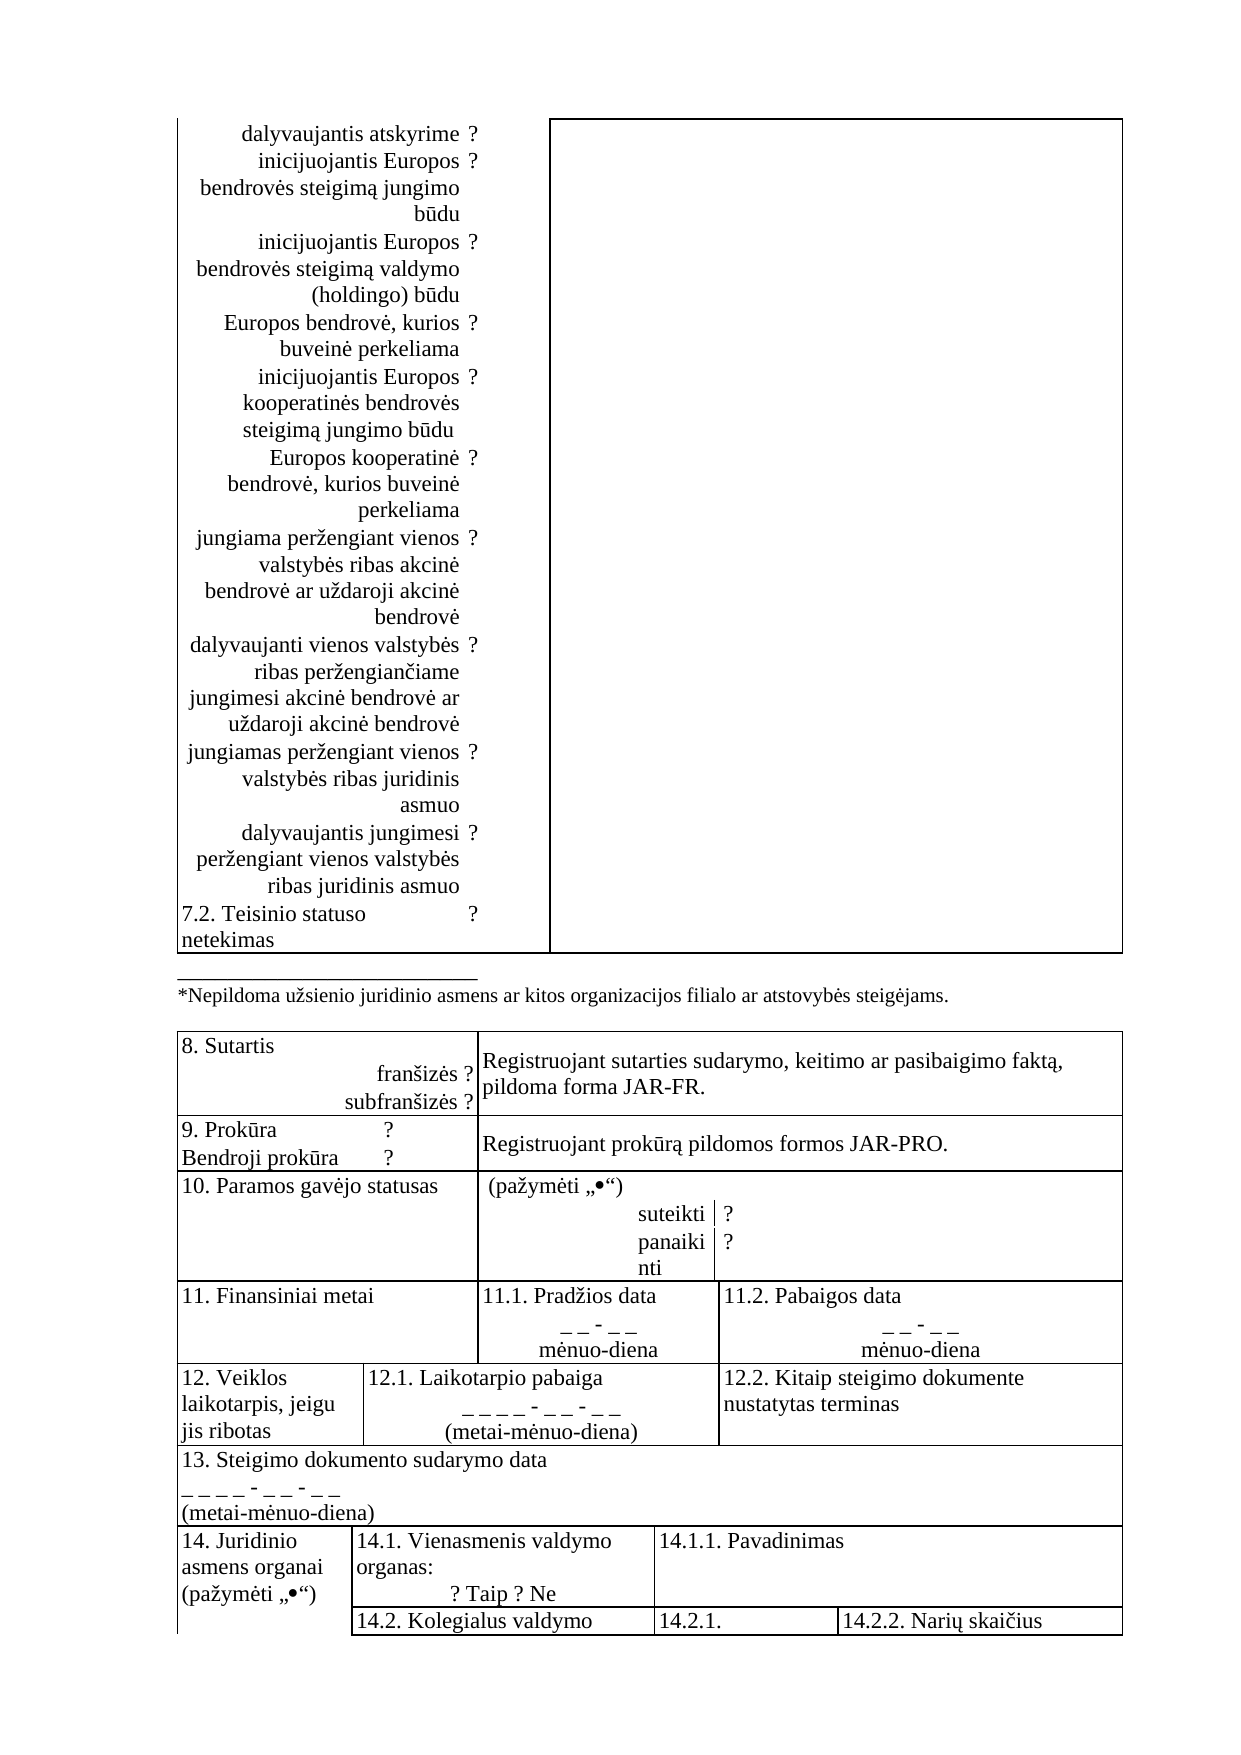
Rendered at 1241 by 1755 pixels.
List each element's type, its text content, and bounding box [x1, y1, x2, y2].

table_cell inicijuojantis Europos bendrovės steigimą jungimo būdu [178, 146, 464, 227]
table_cell inicijuojantis Europos kooperatinės bendrovės steigimą jungimo būdu [178, 362, 464, 442]
table_cell ? [464, 442, 549, 523]
table_cell panaikinti [479, 1226, 719, 1280]
text ________________________ [177, 954, 1122, 983]
table_cell _ _ - _ _ mėnuo-diena [479, 1308, 718, 1363]
table_cell ? [379, 1143, 477, 1170]
table_cell ? [464, 630, 549, 737]
table_cell _ _ - _ _ mėnuo-diena [720, 1308, 1122, 1363]
table_cell 10. Paramos gavėjo statusas [178, 1172, 477, 1280]
table_cell ? [464, 146, 549, 227]
table_cell 11. Finansiniai metai [178, 1282, 477, 1363]
table_cell ? [719, 1226, 1122, 1280]
table_cell dalyvaujanti vienos valstybės ribas peržengiančiame jungimesi akcinė bendrovė ar uždaroji akcinė bendrovė [178, 630, 464, 737]
table_cell subfranšizės ? [178, 1087, 477, 1114]
table_cell ? [464, 737, 549, 817]
table_cell dalyvaujantis atskyrime [178, 118, 464, 146]
table_cell ? [464, 523, 549, 630]
table_cell [551, 120, 1122, 952]
table_cell ? [464, 818, 549, 898]
table_cell Europos kooperatinė bendrovė, kurios buveinė perkeliama [178, 442, 464, 523]
table_cell ? [464, 362, 549, 442]
table_cell 14.1.1. Pavadinimas [655, 1527, 1122, 1606]
table_cell ? [464, 118, 549, 146]
table_cell _ _ _ _ - _ _ - _ _ (metai-mėnuo-diena) [364, 1391, 718, 1445]
table_cell ? [379, 1116, 477, 1142]
table_cell ? [464, 307, 549, 362]
table_cell [178, 1606, 351, 1634]
table_cell suteikti [479, 1198, 719, 1226]
table_cell dalyvaujantis jungimesi peržengiant vienos valstybės ribas juridinis asmuo [178, 818, 464, 898]
table_cell jungiamas peržengiant vienos valstybės ribas juridinis asmuo [178, 737, 464, 817]
table_cell franšizės ? [178, 1059, 477, 1087]
table_cell inicijuojantis Europos bendrovės steigimą valdymo (holdingo) būdu [178, 227, 464, 307]
table_cell ? [719, 1198, 1122, 1226]
table_cell ? [464, 898, 549, 952]
table_cell 7.2. Teisinio statuso netekimas [178, 898, 464, 952]
table_cell Europos bendrovė, kurios buveinė perkeliama [178, 307, 464, 362]
table_cell 12.2. Kitaip steigimo dokumente nustatytas terminas [720, 1364, 1122, 1445]
table_cell jungiama peržengiant vienos valstybės ribas akcinė bendrovė ar uždaroji akcinė bendrovė [178, 523, 464, 630]
table_cell Registruojant prokūrą pildomos formos JAR-PRO. [479, 1116, 1122, 1170]
text *Nepildoma užsienio juridinio asmens ar kitos organizacijos filialo ar atstovybės steigėjams. [177, 983, 1122, 1007]
table_cell Bendroji prokūra [178, 1143, 379, 1170]
table_header Registruojant sutarties sudarymo, keitimo ar pasibaigimo faktą, pildoma forma JAR-FR. [479, 1032, 1122, 1114]
table_cell ? [464, 227, 549, 307]
table_cell 12. Veiklos laikotarpis, jeigu jis ribotas [178, 1364, 363, 1445]
